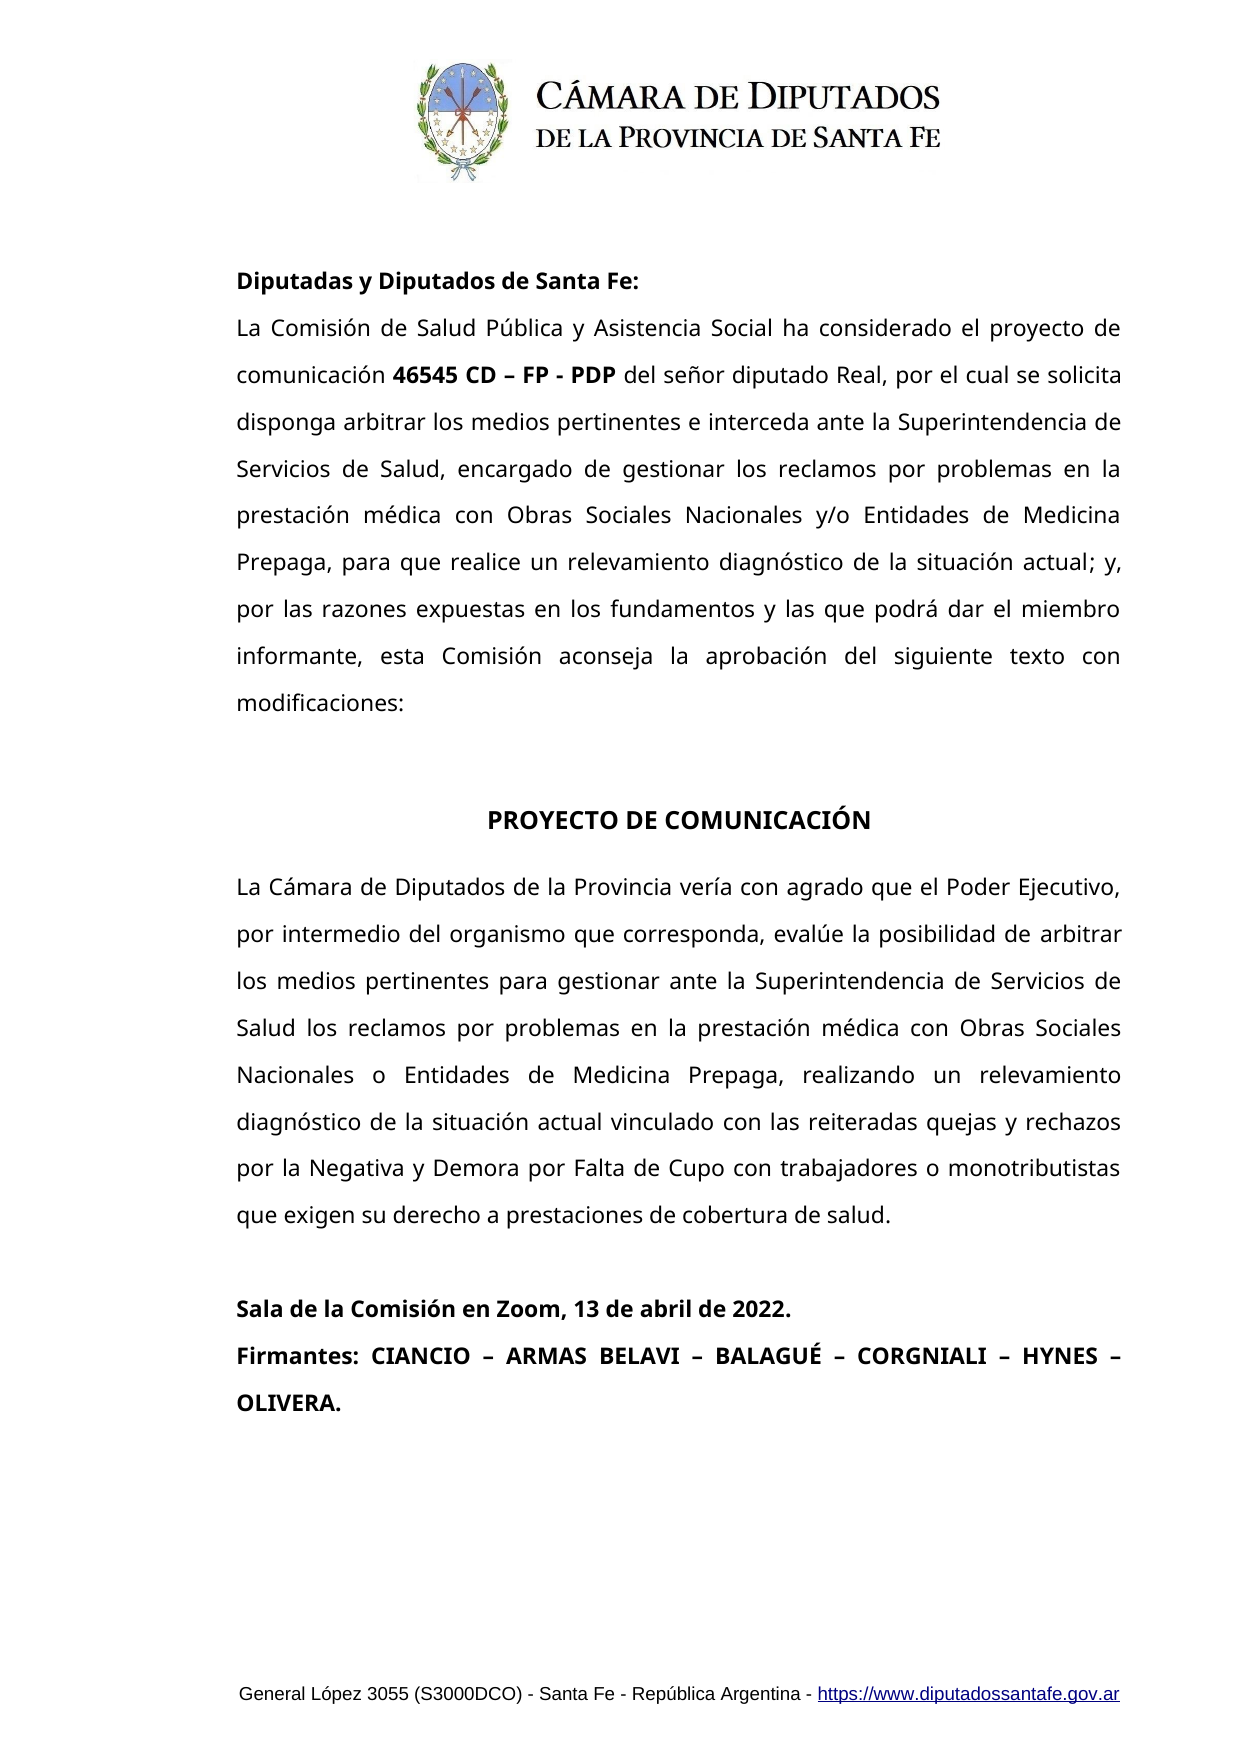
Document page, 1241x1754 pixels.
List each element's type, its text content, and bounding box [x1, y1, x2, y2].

text Diputadas y Diputados de Santa Fe: [236, 265, 1122, 296]
text Firmantes: CIANCIO – ARMAS BELAVI – BALAGUÉ – CORGNIALI – HYNES – OLIVERA. [236, 1340, 1122, 1418]
picture [413, 59, 945, 183]
text Sala de la Comisión en Zoom, 13 de abril de 2022. [236, 1293, 1122, 1324]
text La Cámara de Diputados de la Provincia vería con agrado que el Poder Ejecutivo, por intermedio del organismo que corresponda, evalúe la posibilidad de arbitrar los medios pertinentes para gestionar ante la Superintendencia de Servicios de Salud los reclamos por problemas en la prestación médica con Obras Sociales Nacionales o Entidades de Medicina Prepaga, realizando un relevamiento diagnóstico de la situación actual vinculado con las reiteradas quejas y rechazos por la Negativa y Demora por Falta de Cupo con trabajadores o monotributistas que exigen su derecho a prestaciones de cobertura de salud. [236, 871, 1122, 1230]
text La Comisión de Salud Pública y Asistencia Social ha considerado el proyecto de comunicación 46545 CD – FP - PDP del señor diputado Real, por el cual se solicita disponga arbitrar los medios pertinentes e interceda ante la Superintendencia de Servicios de Salud, encargado de gestionar los reclamos por problemas en la prestación médica con Obras Sociales Nacionales y/o Entidades de Medicina Prepaga, para que realice un relevamiento diagnóstico de la situación actual; y, por las razones expuestas en los fundamentos y las que podrá dar el miembro informante, esta Comisión aconseja la aprobación del siguiente texto con modificaciones: [236, 312, 1122, 718]
text PROYECTO DE COMUNICACIÓN [236, 802, 1122, 836]
